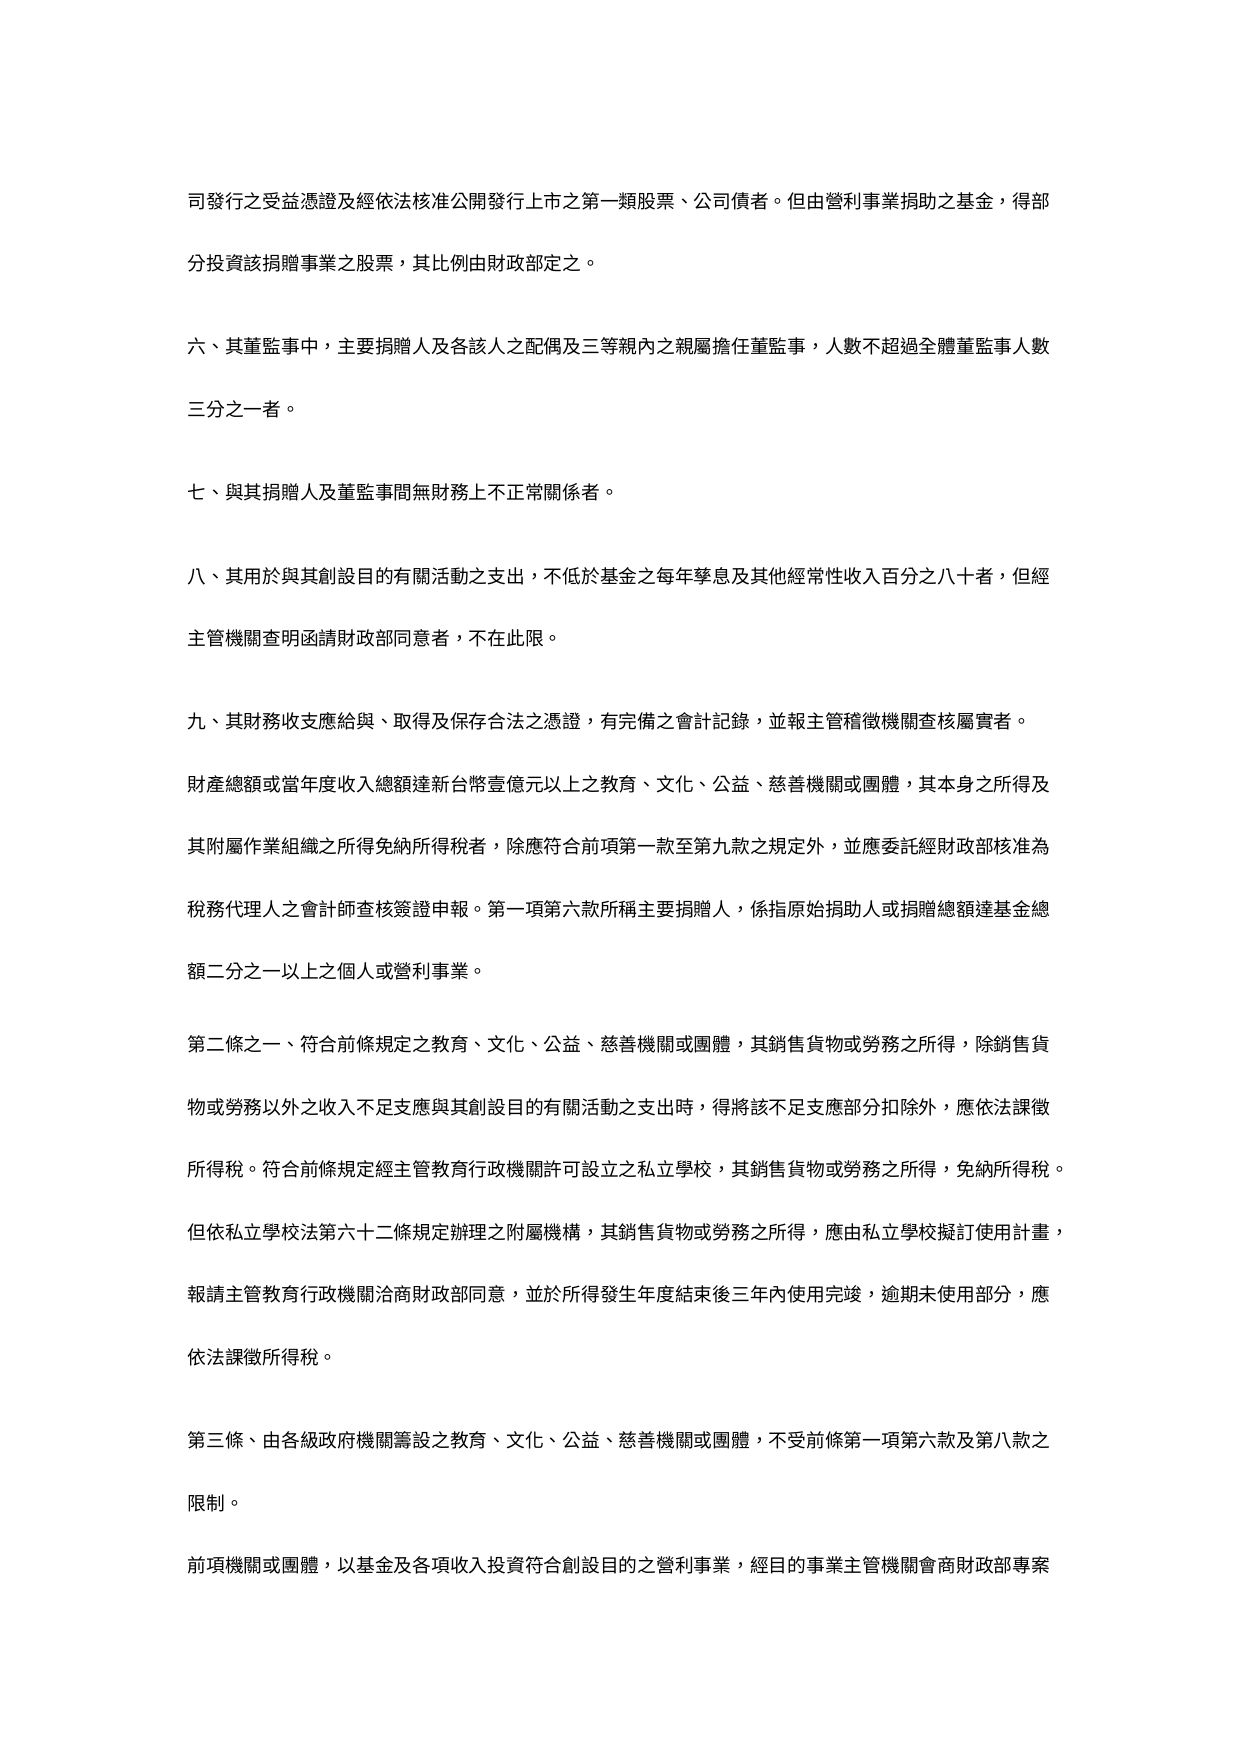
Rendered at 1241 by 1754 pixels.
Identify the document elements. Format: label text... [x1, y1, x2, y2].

text 六、其董監事中，主要捐贈人及各該人之配偶及三等親內之親屬擔任董監事，人數不超過全體董監事人數三分之一者。 [187, 304, 1053, 429]
text 第二條之一、符合前條規定之教育、文化、公益、慈善機關或團體，其銷售貨物或勞務之所得，除銷售貨物或勞務以外之收入不足支應與其創設目的有關活動之支出時，得將該不足支應部分扣除外，應依法課徵所得稅。符合前條規定經主管教育行政機關許可設立之私立學校，其銷售貨物或勞務之所得，免納所得稅。但依私立學校法第六十二條規定辦理之附屬機構，其銷售貨物或勞務之所得，應由私立學校擬訂使用計畫，報請主管教育行政機關洽商財政部同意，並於所得發生年度結束後三年內使用完竣，逾期未使用部分，應依法課徵所得稅。 [187, 1002, 1053, 1377]
text 七、與其捐贈人及董監事間無財務上不正常關係者。 [187, 450, 1053, 512]
text 第三條、由各級政府機關籌設之教育、文化、公益、慈善機關或團體，不受前條第一項第六款及第八款之限制。 前項機關或團體，以基金及各項收入投資符合創設目的之營利事業，經目的事業主管機關會商財政部專案 [187, 1398, 1053, 1585]
text 八、其用於與其創設目的有關活動之支出，不低於基金之每年孳息及其他經常性收入百分之八十者，但經主管機關查明函請財政部同意者，不在此限。 [187, 533, 1053, 658]
text 九、其財務收支應給與、取得及保存合法之憑證，有完備之會計記錄，並報主管稽徵機關查核屬實者。 財產總額或當年度收入總額達新台幣壹億元以上之教育、文化、公益、慈善機關或團體，其本身之所得及其附屬作業組織之所得免納所得稅者，除應符合前項第一款至第九款之規定外，並應委託經財政部核准為稅務代理人之會計師查核簽證申報。第一項第六款所稱主要捐贈人，係指原始捐助人或捐贈總額達基金總額二分之一以上之個人或營利事業。 [187, 679, 1053, 992]
text 司發行之受益憑證及經依法核准公開發行上市之第一類股票、公司債者。但由營利事業捐助之基金，得部分投資該捐贈事業之股票，其比例由財政部定之。 [187, 158, 1053, 283]
